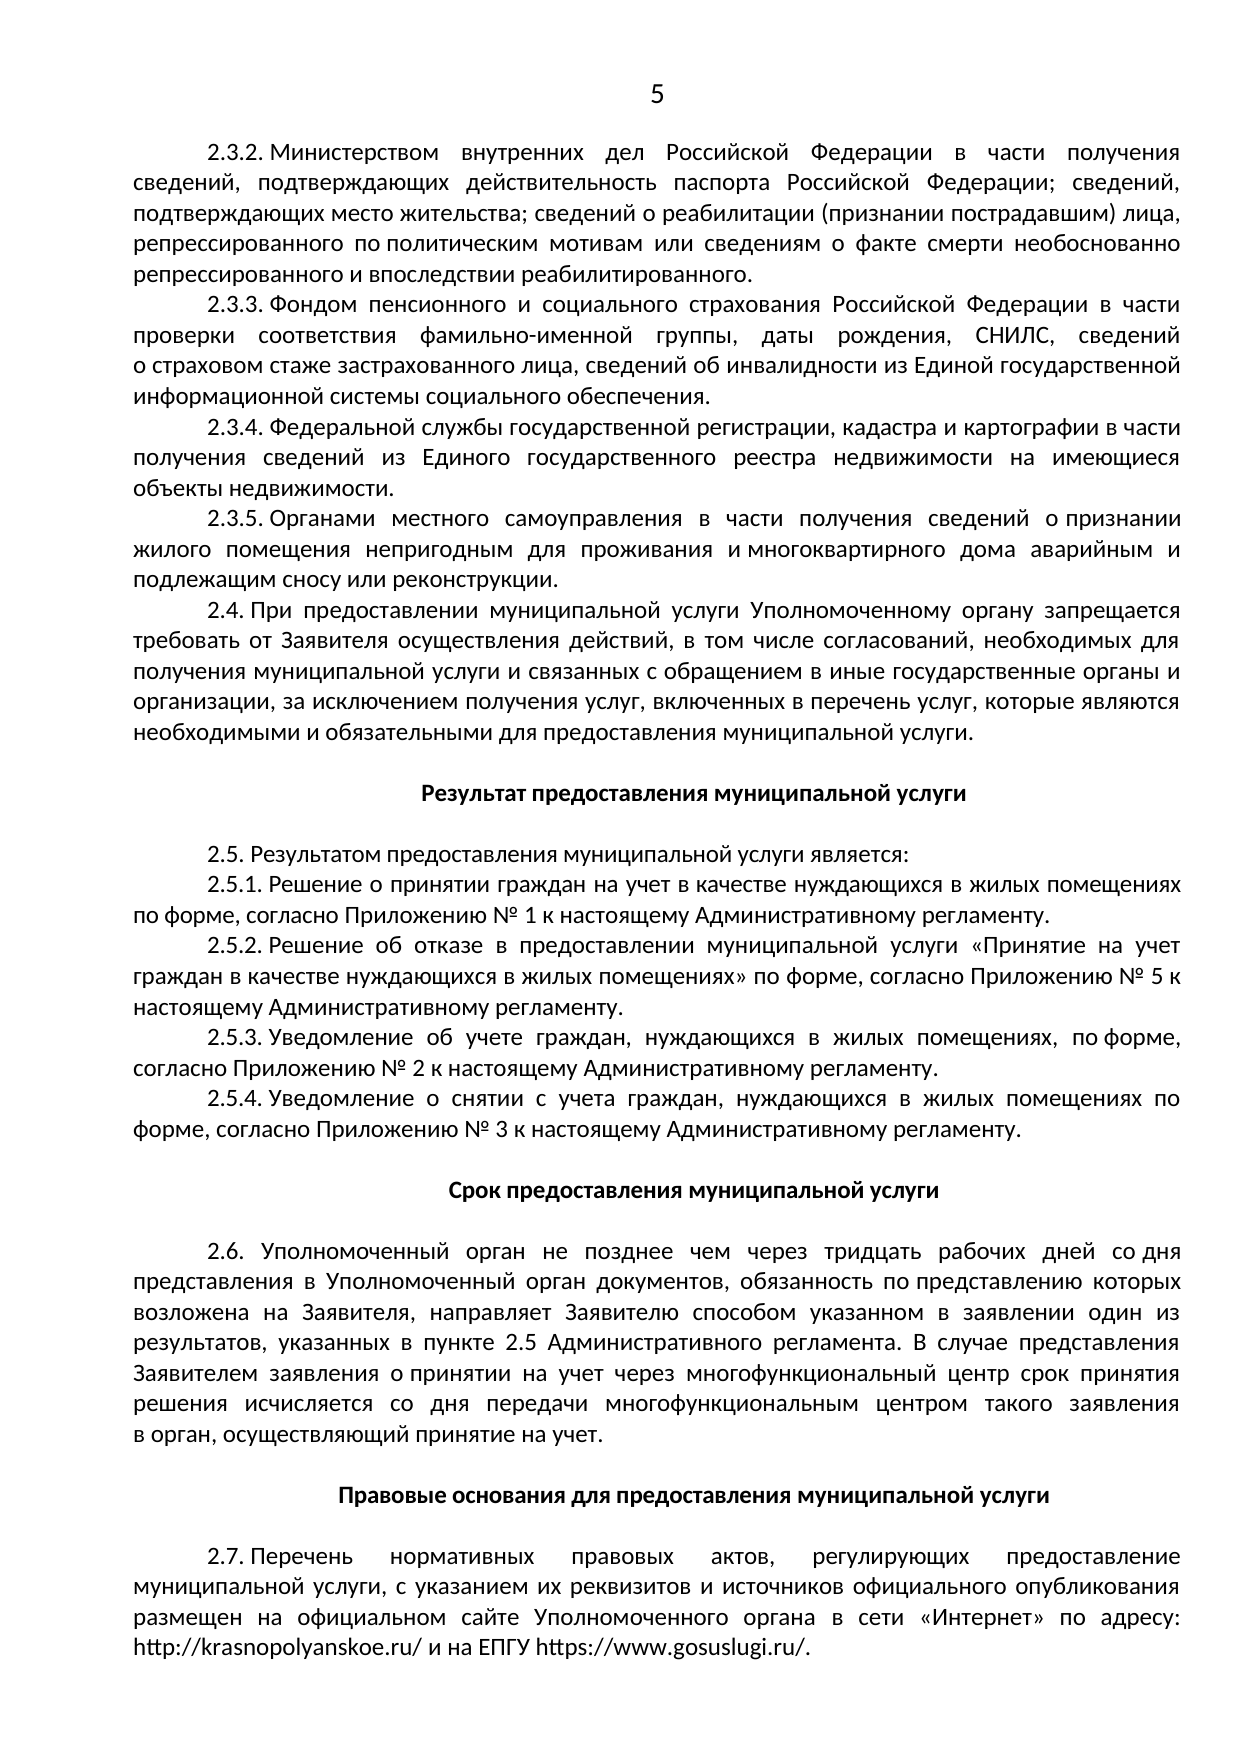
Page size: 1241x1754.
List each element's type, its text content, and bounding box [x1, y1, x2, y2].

text 2.5.3. Уведомление об учете граждан, нуждающихся в жилых помещениях, по форме, согласно Приложению № 2 к настоящему Административному регламенту. [133, 1021, 1181, 1082]
text Правовые основания для предоставления муниципальной услуги [133, 1479, 1181, 1509]
text 2.5.1. Решение о принятии граждан на учет в качестве нуждающихся в жилых помещениях по форме, согласно Приложению № 1 к настоящему Административному регламенту. [133, 868, 1181, 929]
text Результат предоставления муниципальной услуги [133, 777, 1181, 807]
text 2.3.2. Министерством внутренних дел Российской Федерации в части получения сведений, подтверждающих действительность паспорта Российской Федерации; сведений, подтверждающих место жительства; сведений о реабилитации (признании пострадавшим) лица, репрессированного по политическим мотивам или сведениям о факте смерти необоснованно репрессированного и впоследствии реабилитированного. [133, 136, 1181, 289]
text 2.3.3. Фондом пенсионного и социального страхования Российской Федерации в части проверки соответствия фамильно-именной группы, даты рождения, СНИЛС, сведений о страховом стаже застрахованного лица, сведений об инвалидности из Единой государственной информационной системы социального обеспечения. [133, 289, 1181, 411]
text 2.4. При предоставлении муниципальной услуги Уполномоченному органу запрещается требовать от Заявителя осуществления действий, в том числе согласований, необходимых для получения муниципальной услуги и связанных с обращением в иные государственные органы и организации, за исключением получения услуг, включенных в перечень услуг, которые являются необходимыми и обязательными для предоставления муниципальной услуги. [133, 594, 1181, 746]
text 2.6. Уполномоченный орган не позднее чем через тридцать рабочих дней со дня представления в Уполномоченный орган документов, обязанность по представлению которых возложена на Заявителя, направляет Заявителю способом указанном в заявлении один из результатов, указанных в пункте 2.5 Административного регламента. В случае представления Заявителем заявления о принятии на учет через многофункциональный центр срок принятия решения исчисляется со дня передачи многофункциональным центром такого заявления в орган, осуществляющий принятие на учет. [133, 1235, 1181, 1448]
text 2.3.5. Органами местного самоуправления в части получения сведений о признании жилого помещения непригодным для проживания и многоквартирного дома аварийным и подлежащим сносу или реконструкции. [133, 502, 1181, 594]
text Срок предоставления муниципальной услуги [133, 1174, 1181, 1204]
text 2.3.4. Федеральной службы государственной регистрации, кадастра и картографии в части получения сведений из Единого государственного реестра недвижимости на имеющиеся объекты недвижимости. [133, 411, 1181, 502]
text 2.7. Перечень нормативных правовых актов, регулирующих предоставление муниципальной услуги, с указанием их реквизитов и источников официального опубликования размещен на официальном сайте Уполномоченного органа в сети «Интернет» по адресу: http://krasnopolyanskoe.ru/ и на ЕПГУ https://www.gosuslugi.ru/. [133, 1540, 1181, 1662]
text 2.5.2. Решение об отказе в предоставлении муниципальной услуги «Принятие на учет граждан в качестве нуждающихся в жилых помещениях» по форме, согласно Приложению № 5 к настоящему Административному регламенту. [133, 929, 1181, 1021]
text 2.5.4. Уведомление о снятии с учета граждан, нуждающихся в жилых помещениях по форме, согласно Приложению № 3 к настоящему Административному регламенту. [133, 1082, 1181, 1143]
text 2.5. Результатом предоставления муниципальной услуги является: [133, 838, 1181, 868]
